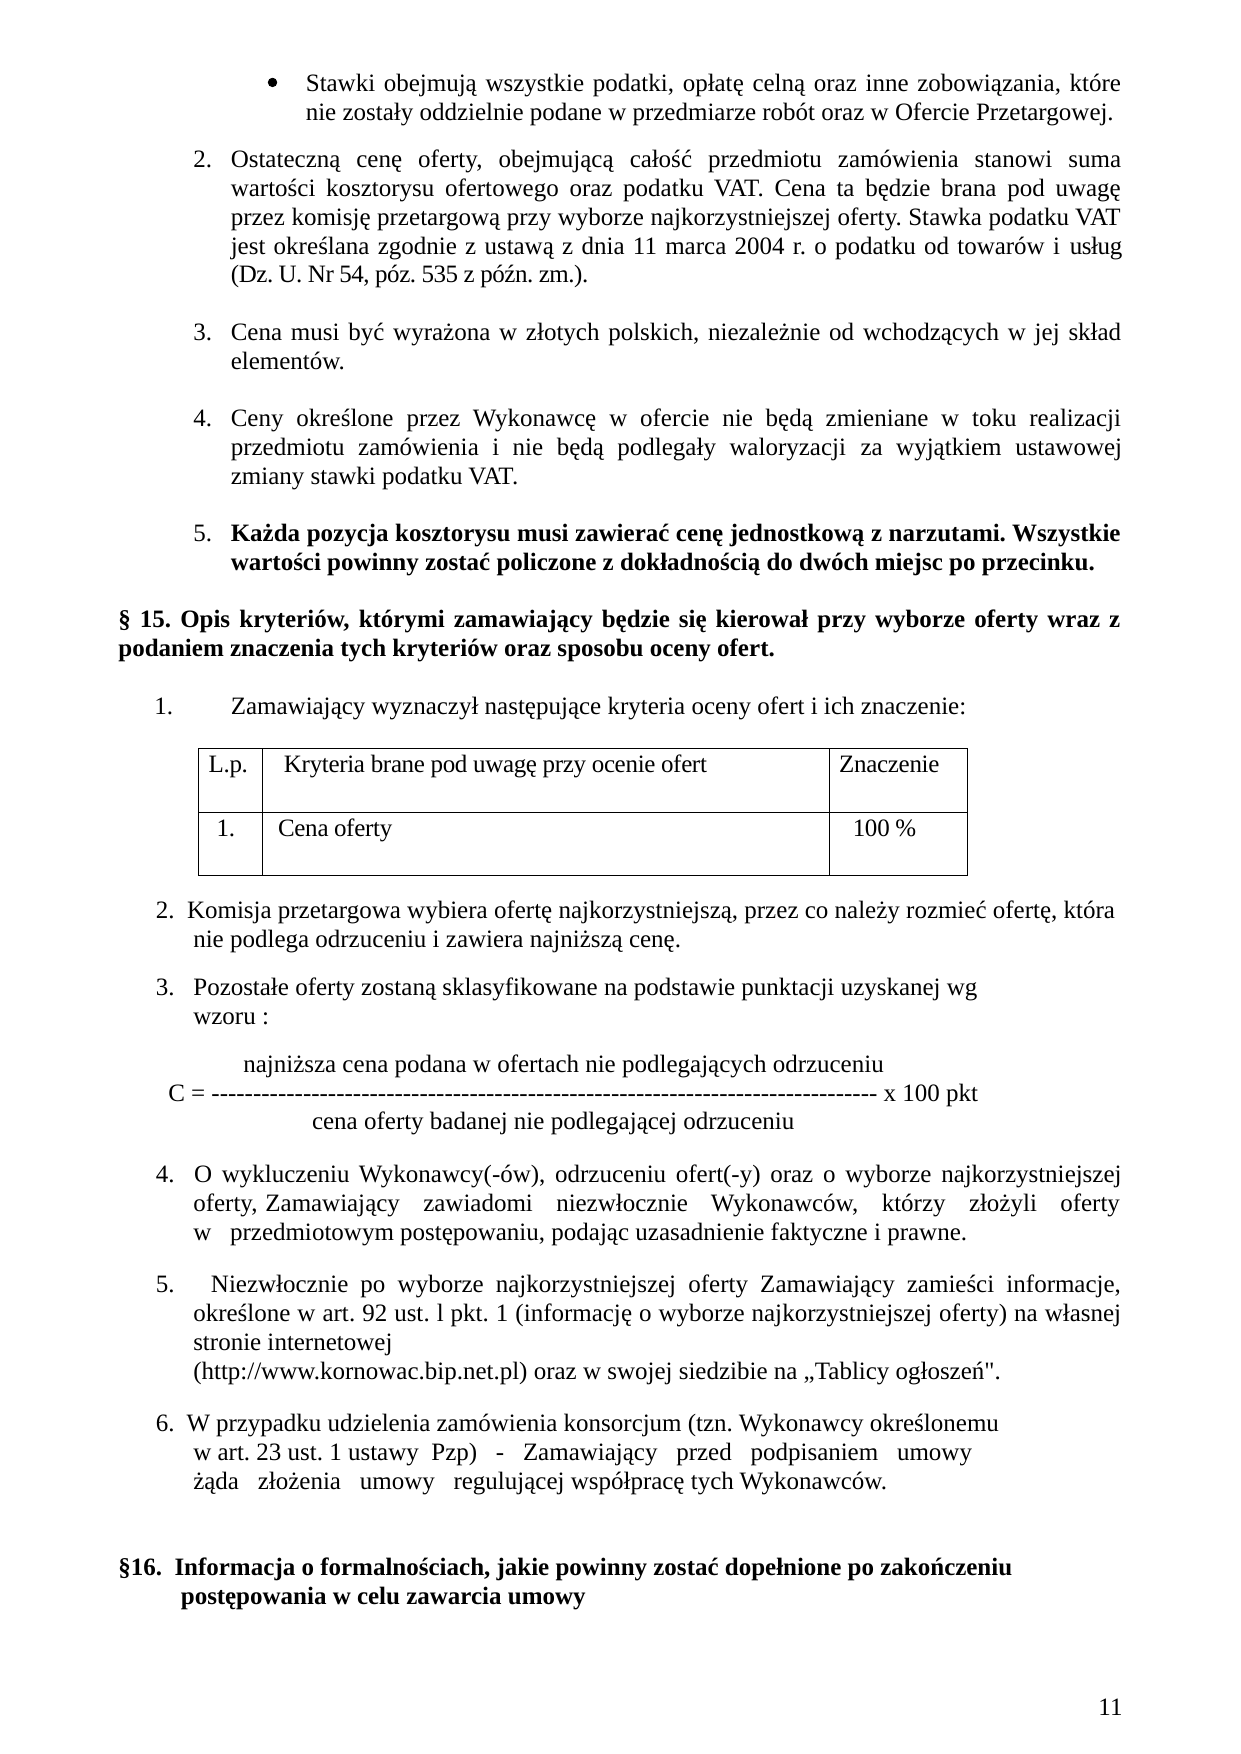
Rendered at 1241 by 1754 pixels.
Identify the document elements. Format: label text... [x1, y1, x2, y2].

table_header Znaczenie [830, 749, 967, 812]
text § 15. Opis kryteriów, którymi zamawiający będzie się kierował przy wyborze oferty wraz z podaniem znaczenia tych kryteriów oraz sposobu oceny ofert. [0, 604, 1122, 662]
text żąda złożenia umowy regulującej współpracę tych Wykonawców. [156, 1466, 1122, 1495]
text najniższa cena podana w ofertach nie podlegających odrzuceniu [118, 1049, 1122, 1078]
text §16. Informacja o formalnościach, jakie powinny zostać dopełnione po zakończeniu [118, 1552, 1122, 1581]
text C = -------------------------------------------------------------------------------- x 100 pkt [118, 1078, 1122, 1106]
table_cell 1. [199, 813, 262, 875]
table_cell Cena oferty [263, 813, 829, 875]
table_cell 100 % [830, 813, 967, 875]
list Każda pozycja kosztorysu musi zawierać cenę jednostkową z narzutami. Wszystkie wartości powinny zostać policzone z dokładnością do dwóch miejsc po przecinku. [193, 518, 1122, 576]
text 3. Pozostałe oferty zostaną sklasyfikowane na podstawie punktacji uzyskanej wg [156, 972, 1122, 1001]
text cena oferty badanej nie podlegającej odrzuceniu [118, 1106, 1122, 1135]
list Ostateczną cenę oferty, obejmującą całość przedmiotu zamówienia stanowi suma wartości kosztorysu ofertowego oraz podatku VAT. Cena ta będzie brana pod uwagę przez komisję przetargową przy wyborze najkorzystniejszej oferty. Stawka podatku VAT jest określana zgodnie z ustawą z dnia 11 marca 2004 r. o podatku od towarów i usług (Dz. U. Nr 54, póz. 535 z późn. zm.). [193, 144, 1122, 288]
text wzoru : [156, 1001, 1122, 1030]
list Stawki obejmują wszystkie podatki, opłatę celną oraz inne zobowiązania, które nie zostały oddzielnie podane w przedmiarze robót oraz w Ofercie Przetargowej. [268, 68, 1122, 125]
text 6. W przypadku udzielenia zamówienia konsorcjum (tzn. Wykonawcy określonemu [156, 1408, 1122, 1437]
text 2. Komisja przetargowa wybiera ofertę najkorzystniejszą, przez co należy rozmieć ofertę, która nie podlega odrzuceniu i zawiera najniższą cenę. [156, 896, 1122, 953]
list Ceny określone przez Wykonawcę w ofercie nie będą zmieniane w toku realizacji przedmiotu zamówienia i nie będą podlegały waloryzacji za wyjątkiem ustawowej zmiany stawki podatku VAT. [193, 403, 1122, 489]
text (http://www.kornowac.bip.net.pl) oraz w swojej siedzibie na „Tablicy ogłoszeń". [156, 1356, 1122, 1384]
list Cena musi być wyrażona w złotych polskich, niezależnie od wchodzących w jej skład elementów. [193, 317, 1122, 374]
table_header L.p. [199, 749, 262, 812]
text 5. Niezwłocznie po wyborze najkorzystniejszej oferty Zamawiający zamieści informacje, określone w art. 92 ust. l pkt. 1 (informację o wyborze najkorzystniejszej oferty) na własnej stronie internetowej [156, 1269, 1122, 1356]
text postępowania w celu zawarcia umowy [118, 1581, 1122, 1610]
list Zamawiający wyznaczył następujące kryteria oceny ofert i ich znaczenie: [154, 691, 1122, 719]
text w art. 23 ust. 1 ustawy Pzp) - Zamawiający przed podpisaniem umowy [156, 1437, 1122, 1466]
table_header Kryteria brane pod uwagę przy ocenie ofert [263, 749, 829, 812]
text 4. O wykluczeniu Wykonawcy(-ów), odrzuceniu ofert(-y) oraz o wyborze najkorzystniejszej oferty, Zamawiający zawiadomi niezwłocznie Wykonawców, którzy złożyli oferty w przedmiotowym postępowaniu, podając uzasadnienie faktyczne i prawne. [156, 1159, 1122, 1245]
